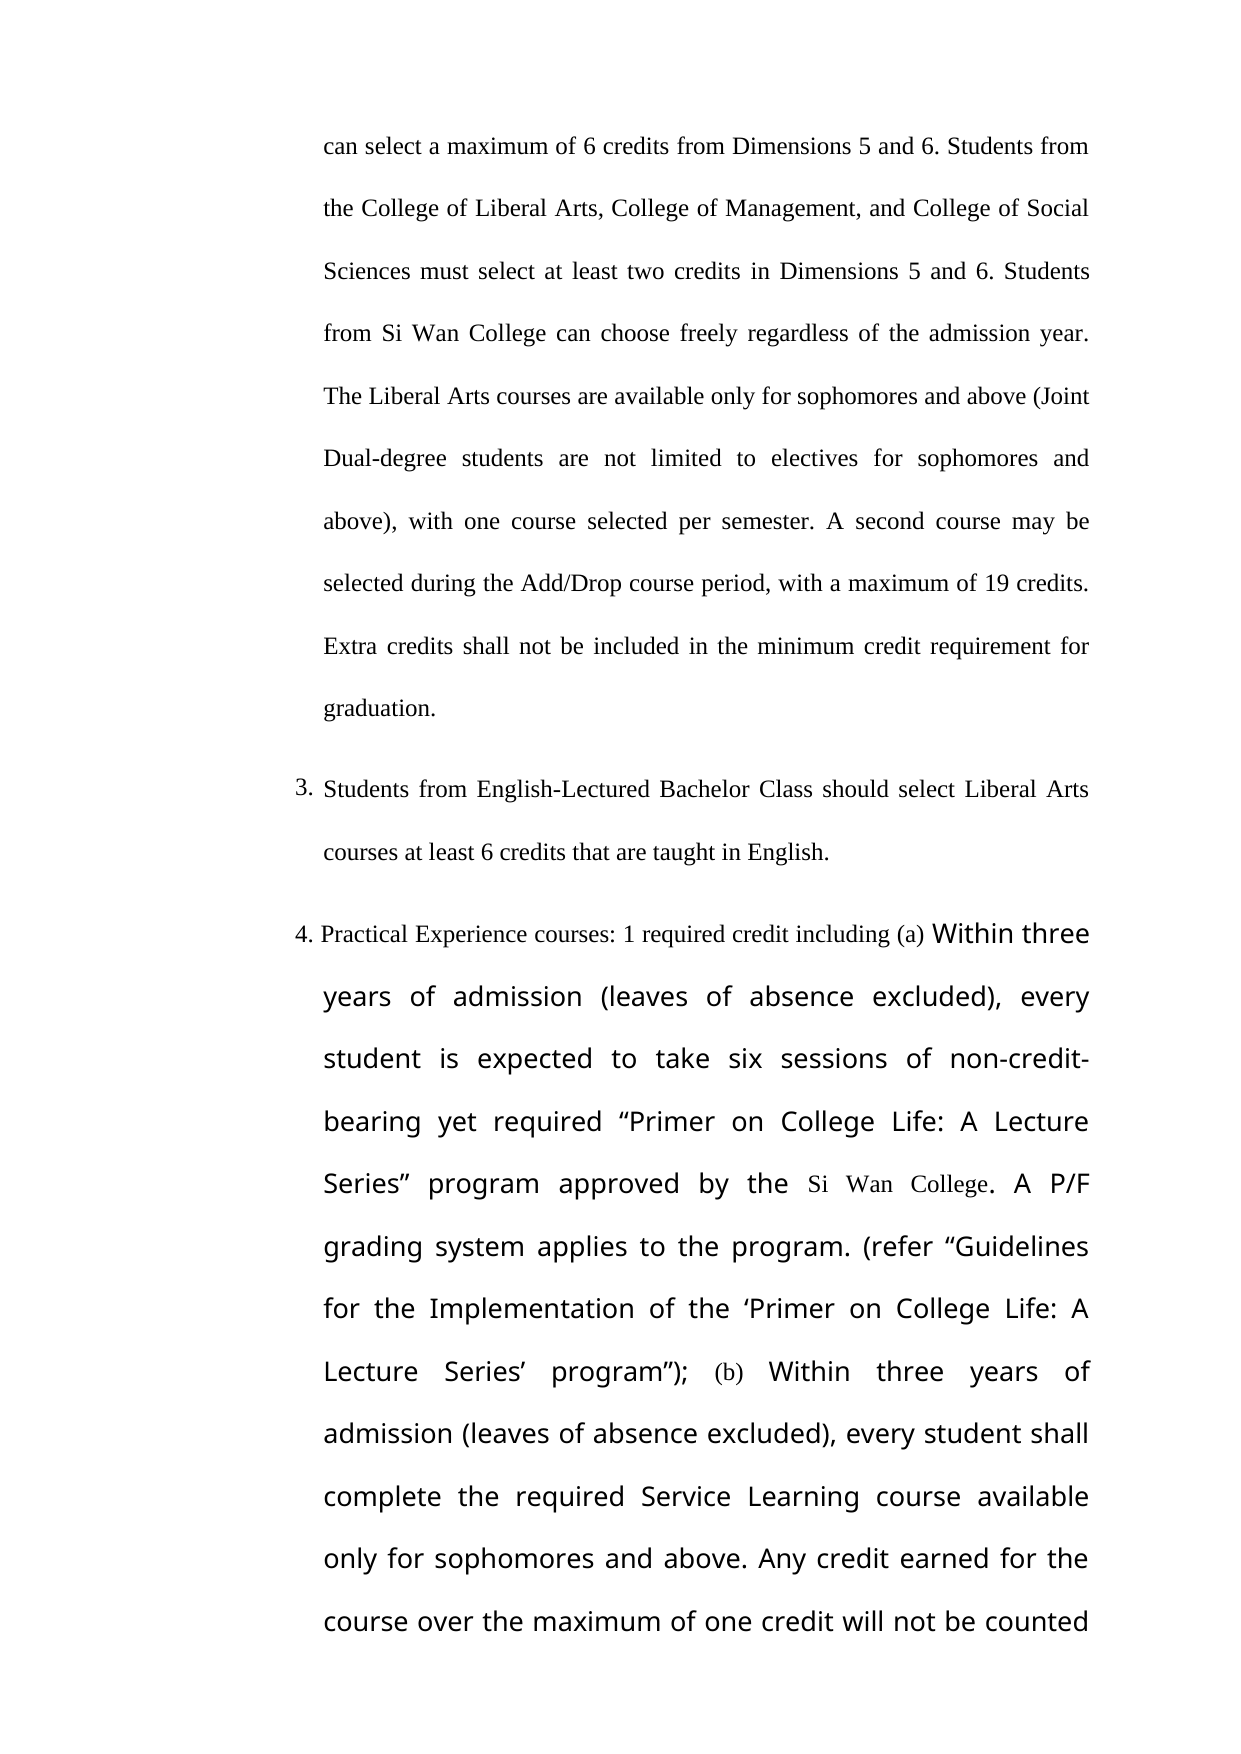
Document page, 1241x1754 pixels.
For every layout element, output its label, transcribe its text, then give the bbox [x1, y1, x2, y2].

text can select a maximum of 6 credits from Dimensions 5 and 6. Students from the College of Liberal Arts, College of Management, and College of Social Sciences must select at least two credits in Dimensions 5 and 6. Students from Si Wan College can choose freely regardless of the admission year. The Liberal Arts courses are available only for sophomores and above (Joint Dual-degree students are not limited to electives for sophomores and above), with one course selected per semester. A second course may be selected during the Add/Drop course period, with a maximum of 19 credits. Extra credits shall not be included in the minimum credit requirement for graduation. [295, 102, 1090, 727]
text 4. Practical Experience courses: 1 required credit including (a) Within three years of admission (leaves of absence excluded), every student is expected to take six sessions of non-credit-bearing yet required “Primer on College Life: A Lecture Series” program approved by the Si Wan College. A P/F grading system applies to the program. (refer “Guidelines for the Implementation of the ‘Primer on College Life: A Lecture Series’ program”); (b) Within three years of admission (leaves of absence excluded), every student shall complete the required Service Learning course available only for sophomores and above. Any credit earned for the course over the maximum of one credit will not be counted [295, 889, 1090, 1639]
text 3. Students from English-Lectured Bachelor Class should select Liberal Arts courses at least 6 credits that are taught in English. [295, 745, 1090, 870]
